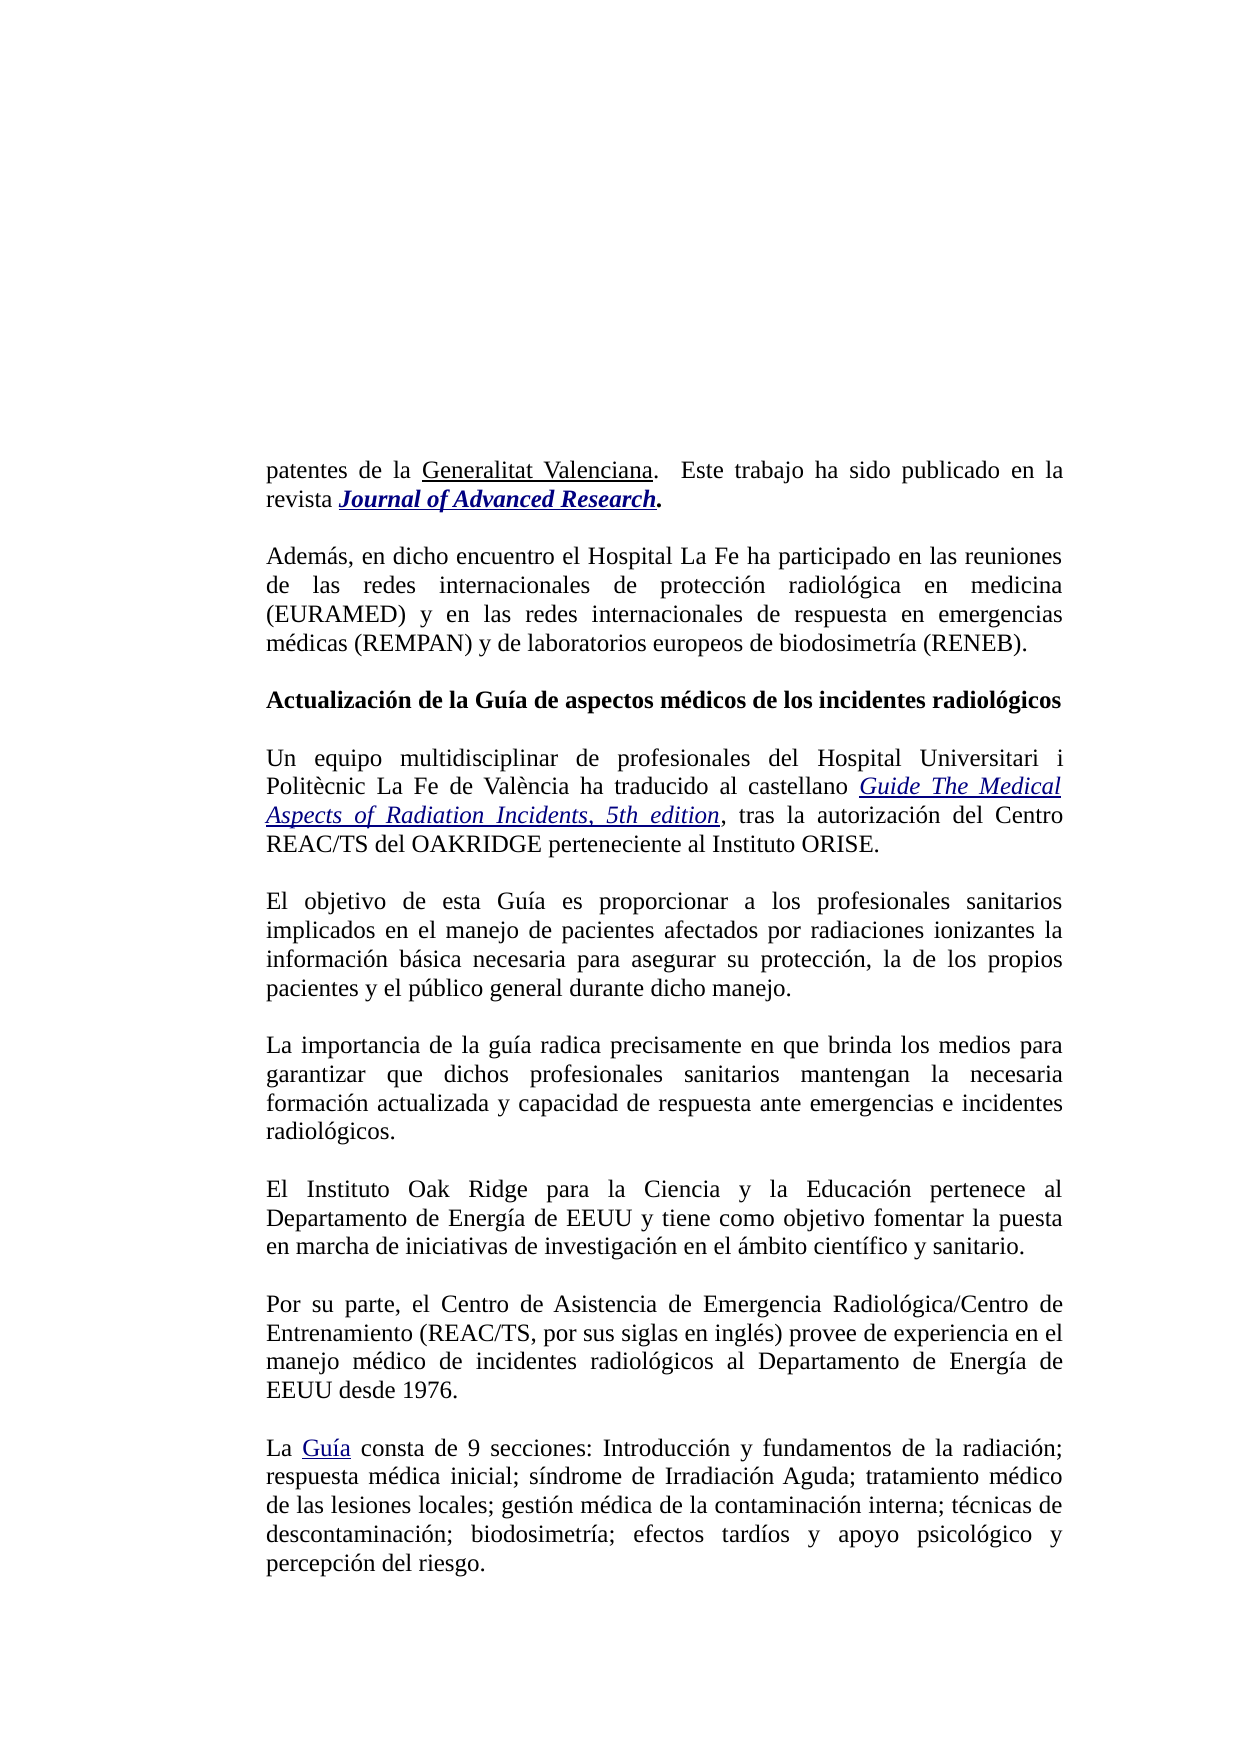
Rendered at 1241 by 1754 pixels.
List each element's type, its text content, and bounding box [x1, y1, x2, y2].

text La Guía consta de 9 secciones: Introducción y fundamentos de la radiación; respuesta médica inicial; síndrome de Irradiación Aguda; tratamiento médico de las lesiones locales; gestión médica de la contaminación interna; técnicas de descontaminación; biodosimetría; efectos tardíos y apoyo psicológico y percepción del riesgo. [266, 1433, 1064, 1576]
text Actualización de la Guía de aspectos médicos de los incidentes radiológicos [266, 685, 1064, 714]
text Un equipo multidisciplinar de profesionales del Hospital Universitari i Politècnic La Fe de València ha traducido al castellano Guide The Medical Aspects of Radiation Incidents, 5th edition, tras la autorización del Centro REAC/TS del OAKRIDGE perteneciente al Instituto ORISE. [266, 743, 1064, 858]
text patentes de la Generalitat Valenciana. Este trabajo ha sido publicado en la revista Journal of Advanced Research. [266, 455, 1064, 513]
text El objetivo de esta Guía es proporcionar a los profesionales sanitarios implicados en el manejo de pacientes afectados por radiaciones ionizantes la información básica necesaria para asegurar su protección, la de los propios pacientes y el público general durante dicho manejo. [266, 886, 1064, 1001]
text Además, en dicho encuentro el Hospital La Fe ha participado en las reuniones de las redes internacionales de protección radiológica en medicina (EURAMED) y en las redes internacionales de respuesta en emergencias médicas (REMPAN) y de laboratorios europeos de biodosimetría (RENEB). [266, 541, 1064, 656]
text El Instituto Oak Ridge para la Ciencia y la Educación pertenece al Departamento de Energía de EEUU y tiene como objetivo fomentar la puesta en marcha de iniciativas de investigación en el ámbito científico y sanitario. [266, 1174, 1064, 1260]
text La importancia de la guía radica precisamente en que brinda los medios para garantizar que dichos profesionales sanitarios mantengan la necesaria formación actualizada y capacidad de respuesta ante emergencias e incidentes radiológicos. [266, 1030, 1064, 1145]
text Por su parte, el Centro de Asistencia de Emergencia Radiológica/Centro de Entrenamiento (REAC/TS, por sus siglas en inglés) provee de experiencia en el manejo médico de incidentes radiológicos al Departamento de Energía de EEUU desde 1976. [266, 1289, 1064, 1404]
